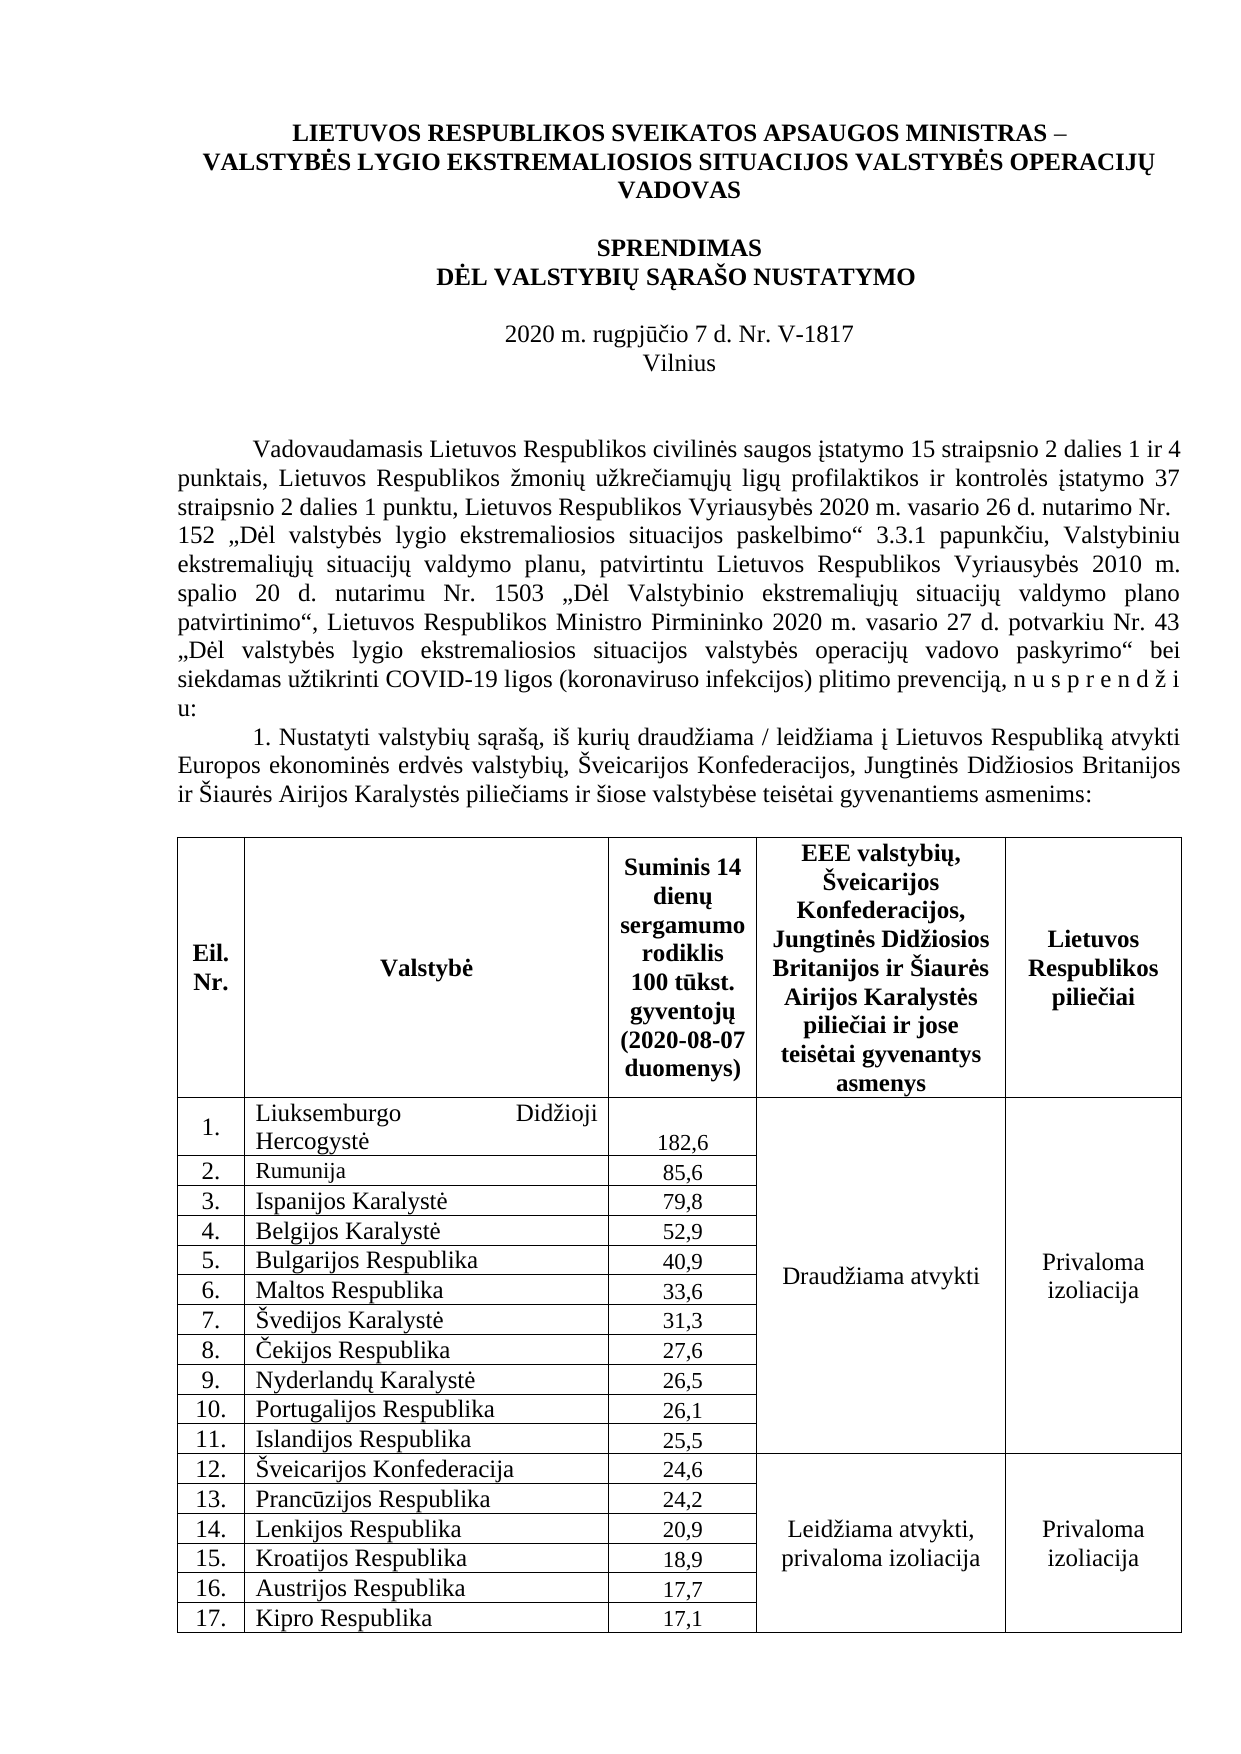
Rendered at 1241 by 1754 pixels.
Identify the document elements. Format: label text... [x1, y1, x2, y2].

table_header Suminis 14 dienų sergamumo rodiklis 100 tūkst. gyventojų (2020-08-07 duomenys) [609, 838, 756, 1097]
table_cell 13. [178, 1484, 244, 1513]
table_cell Bulgarijos Respublika [245, 1246, 608, 1274]
table_cell Draudžiama atvykti [757, 1098, 1005, 1453]
text VALSTYBĖS LYGIO EKSTREMALIOSIOS SITUACIJOS VALSTYBĖS OPERACIJŲ VADOVAS [177, 147, 1181, 204]
table_cell Leidžiama atvykti, privaloma izoliacija [757, 1454, 1005, 1632]
table_cell 26,1 [609, 1395, 756, 1423]
table_cell 14. [178, 1514, 244, 1542]
table_cell Nyderlandų Karalystė [245, 1365, 608, 1393]
table_cell Rumunija [245, 1156, 608, 1185]
table_cell 27,6 [609, 1335, 756, 1364]
table_cell Lenkijos Respublika [245, 1514, 608, 1542]
text 1. Nustatyti valstybių sąrašą, iš kurių draudžiama / leidžiama į Lietuvos Respubliką atvykti Europos ekonominės erdvės valstybių, Šveicarijos Konfederacijos, Jungtinės Didžiosios Britanijos ir Šiaurės Airijos Karalystės piliečiams ir šiose valstybėse teisėtai gyvenantiems asmenims: [177, 722, 1181, 808]
text Vadovaudamasis Lietuvos Respublikos civilinės saugos įstatymo 15 straipsnio 2 dalies 1 ir 4 punktais, Lietuvos Respublikos žmonių užkrečiamųjų ligų profilaktikos ir kontrolės įstatymo 37 straipsnio 2 dalies 1 punktu, Lietuvos Respublikos Vyriausybės 2020 m. vasario 26 d. nutarimo Nr. 152 „Dėl valstybės lygio ekstremaliosios situacijos paskelbimo“ 3.3.1 papunkčiu, Valstybiniu ekstremaliųjų situacijų valdymo planu, patvirtintu Lietuvos Respublikos Vyriausybės 2010 m. spalio 20 d. nutarimu Nr. 1503 „Dėl Valstybinio ekstremaliųjų situacijų valdymo plano patvirtinimo“, Lietuvos Respublikos Ministro Pirmininko 2020 m. vasario 27 d. potvarkiu Nr. 43 „Dėl valstybės lygio ekstremaliosios situacijos valstybės operacijų vadovo paskyrimo“ bei siekdamas užtikrinti COVID-19 ligos (koronaviruso infekcijos) plitimo prevenciją, n u s p r e n d ž i u: [177, 434, 1181, 722]
table_cell 11. [178, 1424, 244, 1453]
text LIETUVOS RESPUBLIKOS SVEIKATOS APSAUGOS MINISTRAS – [177, 118, 1181, 147]
table_cell 8. [178, 1335, 244, 1364]
table_cell Portugalijos Respublika [245, 1395, 608, 1423]
table_cell 17,7 [609, 1573, 756, 1602]
table_cell Čekijos Respublika [245, 1335, 608, 1364]
table_cell Kroatijos Respublika [245, 1544, 608, 1572]
table_cell 5. [178, 1246, 244, 1274]
table_cell 15. [178, 1544, 244, 1572]
table_cell 26,5 [609, 1365, 756, 1393]
text DĖL VALSTYBIŲ SĄRAŠO NUSTATYMO [177, 262, 1181, 291]
table_cell 9. [178, 1365, 244, 1393]
text Vilnius [177, 348, 1181, 377]
table_cell Ispanijos Karalystė [245, 1186, 608, 1215]
table_cell 6. [178, 1275, 244, 1304]
table_cell Islandijos Respublika [245, 1424, 608, 1453]
table_cell Prancūzijos Respublika [245, 1484, 608, 1513]
table_cell 20,9 [609, 1514, 756, 1542]
table_cell Šveicarijos Konfederacija [245, 1454, 608, 1483]
table_cell Privaloma izoliacija [1006, 1098, 1181, 1453]
text 2020 m. rugpjūčio 7 d. Nr. V-1817 [177, 319, 1181, 348]
table_header Lietuvos Respublikos piliečiai [1006, 838, 1181, 1097]
table_cell 12. [178, 1454, 244, 1483]
text SPRENDIMAS [177, 233, 1181, 262]
table_cell 85,6 [609, 1156, 756, 1185]
table_cell 18,9 [609, 1544, 756, 1572]
table_cell 7. [178, 1305, 244, 1334]
table_cell Privaloma izoliacija [1006, 1454, 1181, 1632]
table_cell 24,6 [609, 1454, 756, 1483]
table_cell 40,9 [609, 1246, 756, 1274]
table_header Eil. Nr. [178, 838, 244, 1097]
table_cell 182,6 [609, 1098, 756, 1155]
table_cell 2. [178, 1156, 244, 1185]
table_cell 31,3 [609, 1305, 756, 1334]
table_cell 3. [178, 1186, 244, 1215]
table_cell 25,5 [609, 1424, 756, 1453]
table_cell 16. [178, 1573, 244, 1602]
table_cell Liuksemburgo Didžioji Hercogystė [245, 1098, 608, 1155]
table_cell 24,2 [609, 1484, 756, 1513]
table_cell Kipro Respublika [245, 1603, 608, 1632]
table_cell 17. [178, 1603, 244, 1632]
table_header EEE valstybių, Šveicarijos Konfederacijos, Jungtinės Didžiosios Britanijos ir Šiaurės Airijos Karalystės piliečiai ir jose teisėtai gyvenantys asmenys [757, 838, 1005, 1097]
table_cell Belgijos Karalystė [245, 1216, 608, 1244]
table_cell Maltos Respublika [245, 1275, 608, 1304]
table_cell 4. [178, 1216, 244, 1244]
table_cell Švedijos Karalystė [245, 1305, 608, 1334]
table_cell 1. [178, 1098, 244, 1155]
table_cell 17,1 [609, 1603, 756, 1632]
table_cell 10. [178, 1395, 244, 1423]
table_cell Austrijos Respublika [245, 1573, 608, 1602]
table_cell 52,9 [609, 1216, 756, 1244]
table_cell 33,6 [609, 1275, 756, 1304]
table_header Valstybė [245, 838, 608, 1097]
table_cell 79,8 [609, 1186, 756, 1215]
